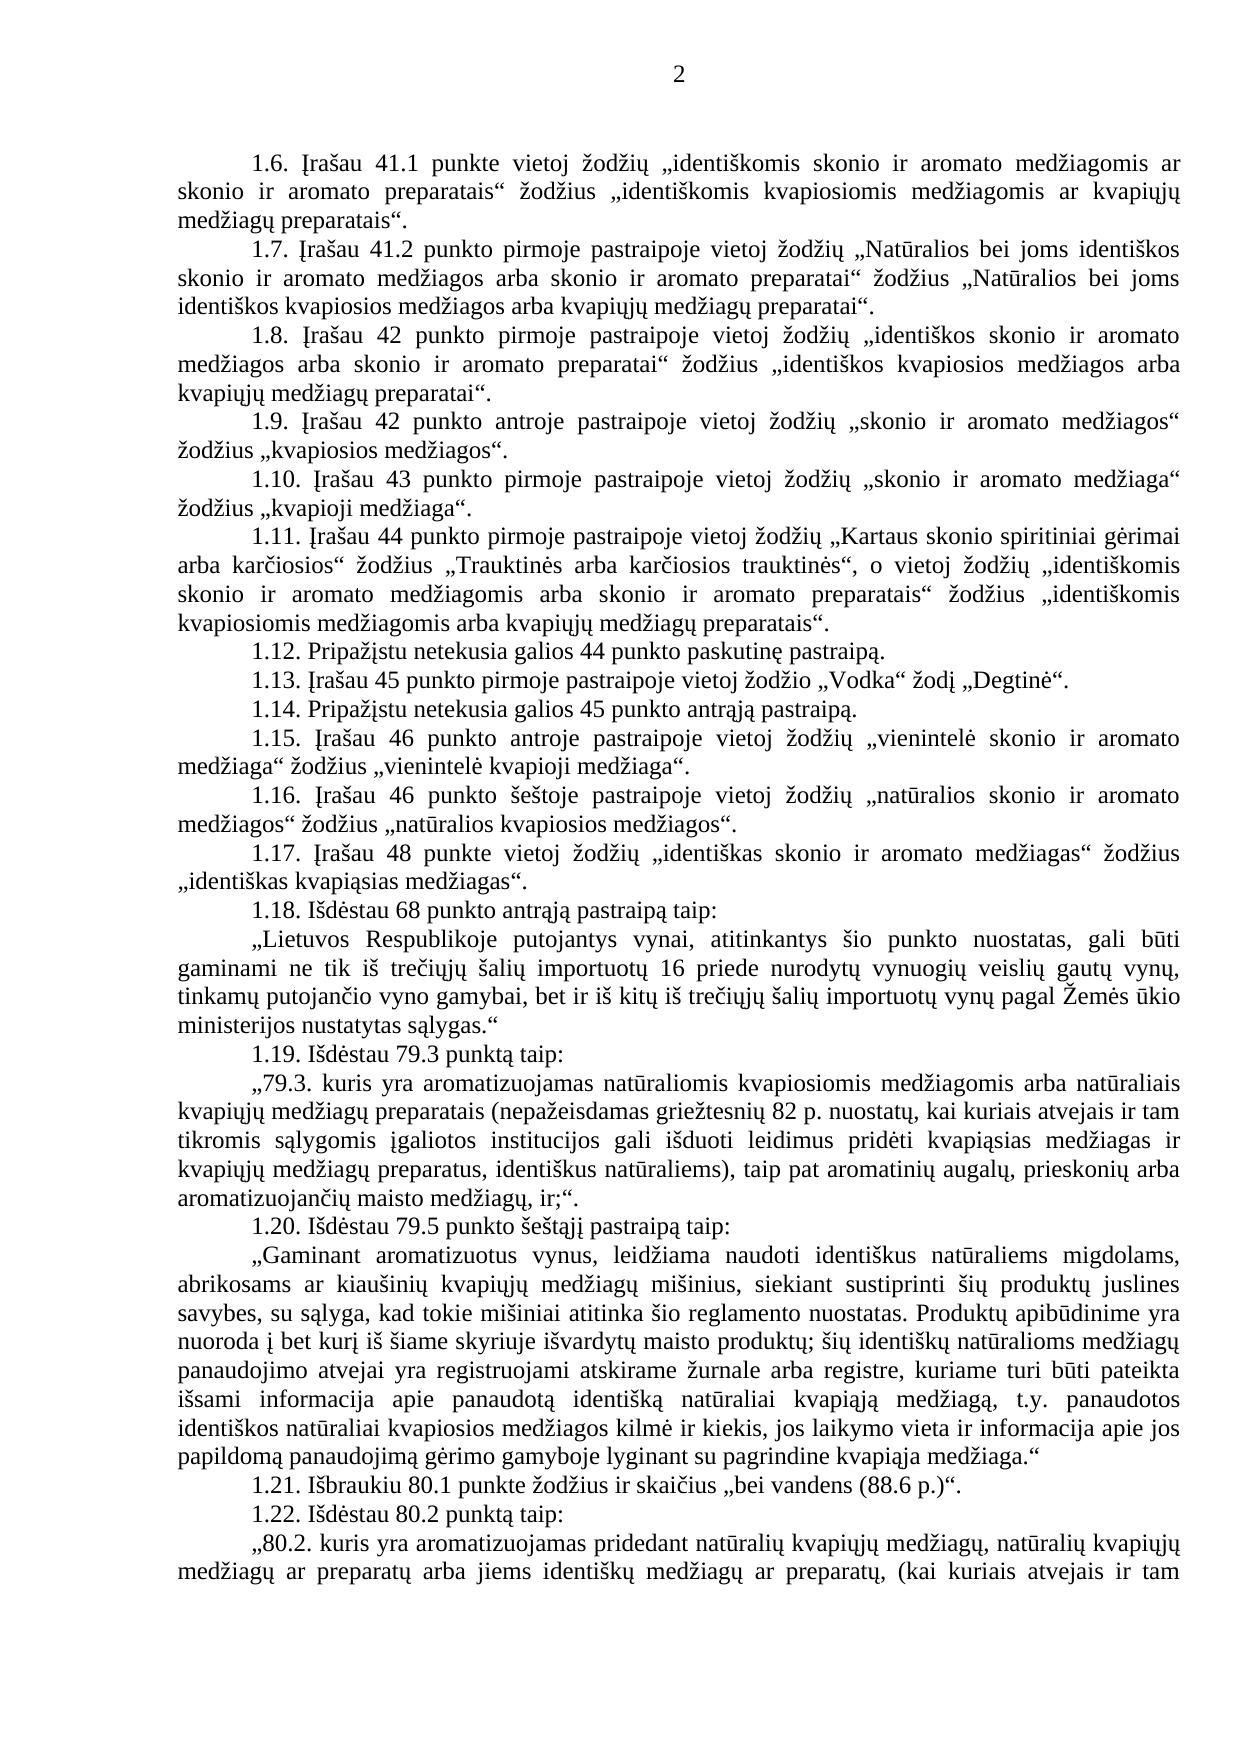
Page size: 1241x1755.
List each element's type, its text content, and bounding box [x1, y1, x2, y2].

text 1.13. Įrašau 45 punkto pirmoje pastraipoje vietoj žodžio „Vodka“ žodį „Degtinė“. [177, 665, 1181, 694]
text 1.20. Išdėstau 79.5 punkto šeštąjį pastraipą taip: [177, 1211, 1181, 1240]
text 1.22. Išdėstau 80.2 punktą taip: [177, 1499, 1181, 1528]
text 1.8. Įrašau 42 punkto pirmoje pastraipoje vietoj žodžių „identiškos skonio ir aromato medžiagos arba skonio ir aromato preparatai“ žodžius „identiškos kvapiosios medžiagos arba kvapiųjų medžiagų preparatai“. [177, 320, 1181, 406]
text 1.21. Išbraukiu 80.1 punkte žodžius ir skaičius „bei vandens (88.6 p.)“. [177, 1470, 1181, 1499]
text 1.15. Įrašau 46 punkto antroje pastraipoje vietoj žodžių „vienintelė skonio ir aromato medžiaga“ žodžius „vienintelė kvapioji medžiaga“. [177, 723, 1181, 780]
text 1.18. Išdėstau 68 punkto antrąją pastraipą taip: [177, 895, 1181, 924]
text 1.19. Išdėstau 79.3 punktą taip: [177, 1039, 1181, 1068]
text 1.10. Įrašau 43 punkto pirmoje pastraipoje vietoj žodžių „skonio ir aromato medžiaga“ žodžius „kvapioji medžiaga“. [177, 464, 1181, 521]
text 1.11. Įrašau 44 punkto pirmoje pastraipoje vietoj žodžių „Kartaus skonio spiritiniai gėrimai arba karčiosios“ žodžius „Trauktinės arba karčiosios trauktinės“, o vietoj žodžių „identiškomis skonio ir aromato medžiagomis arba skonio ir aromato preparatais“ žodžius „identiškomis kvapiosiomis medžiagomis arba kvapiųjų medžiagų preparatais“. [177, 521, 1181, 636]
text 1.12. Pripažįstu netekusia galios 44 punkto paskutinę pastraipą. [177, 636, 1181, 665]
text 1.7. Įrašau 41.2 punkto pirmoje pastraipoje vietoj žodžių „Natūralios bei joms identiškos skonio ir aromato medžiagos arba skonio ir aromato preparatai“ žodžius „Natūralios bei joms identiškos kvapiosios medžiagos arba kvapiųjų medžiagų preparatai“. [177, 234, 1181, 320]
text „79.3. kuris yra aromatizuojamas natūraliomis kvapiosiomis medžiagomis arba natūraliais kvapiųjų medžiagų preparatais (nepažeisdamas griežtesnių 82 p. nuostatų, kai kuriais atvejais ir tam tikromis sąlygomis įgaliotos institucijos gali išduoti leidimus pridėti kvapiąsias medžiagas ir kvapiųjų medžiagų preparatus, identiškus natūraliems), taip pat aromatinių augalų, prieskonių arba aromatizuojančių maisto medžiagų, ir;“. [177, 1068, 1181, 1211]
text 1.6. Įrašau 41.1 punkte vietoj žodžių „identiškomis skonio ir aromato medžiagomis ar skonio ir aromato preparatais“ žodžius „identiškomis kvapiosiomis medžiagomis ar kvapiųjų medžiagų preparatais“. [177, 148, 1181, 234]
text 1.9. Įrašau 42 punkto antroje pastraipoje vietoj žodžių „skonio ir aromato medžiagos“ žodžius „kvapiosios medžiagos“. [177, 406, 1181, 464]
text 1.17. Įrašau 48 punkte vietoj žodžių „identiškas skonio ir aromato medžiagas“ žodžius „identiškas kvapiąsias medžiagas“. [177, 838, 1181, 895]
text „80.2. kuris yra aromatizuojamas pridedant natūralių kvapiųjų medžiagų, natūralių kvapiųjų medžiagų ar preparatų arba jiems identiškų medžiagų ar preparatų, (kai kuriais atvejais ir tam [177, 1528, 1181, 1585]
text „Gaminant aromatizuotus vynus, leidžiama naudoti identiškus natūraliems migdolams, abrikosams ar kiaušinių kvapiųjų medžiagų mišinius, siekiant sustiprinti šių produktų juslines savybes, su sąlyga, kad tokie mišiniai atitinka šio reglamento nuostatas. Produktų apibūdinime yra nuoroda į bet kurį iš šiame skyriuje išvardytų maisto produktų; šių identiškų natūralioms medžiagų panaudojimo atvejai yra registruojami atskirame žurnale arba registre, kuriame turi būti pateikta išsami informacija apie panaudotą identišką natūraliai kvapiąją medžiagą, t.y. panaudotos identiškos natūraliai kvapiosios medžiagos kilmė ir kiekis, jos laikymo vieta ir informacija apie jos papildomą panaudojimą gėrimo gamyboje lyginant su pagrindine kvapiąja medžiaga.“ [177, 1240, 1181, 1470]
text „Lietuvos Respublikoje putojantys vynai, atitinkantys šio punkto nuostatas, gali būti gaminami ne tik iš trečiųjų šalių importuotų 16 priede nurodytų vynuogių veislių gautų vynų, tinkamų putojančio vyno gamybai, bet ir iš kitų iš trečiųjų šalių importuotų vynų pagal Žemės ūkio ministerijos nustatytas sąlygas.“ [177, 924, 1181, 1039]
text 1.14. Pripažįstu netekusia galios 45 punkto antrąją pastraipą. [177, 694, 1181, 723]
text 1.16. Įrašau 46 punkto šeštoje pastraipoje vietoj žodžių „natūralios skonio ir aromato medžiagos“ žodžius „natūralios kvapiosios medžiagos“. [177, 780, 1181, 838]
